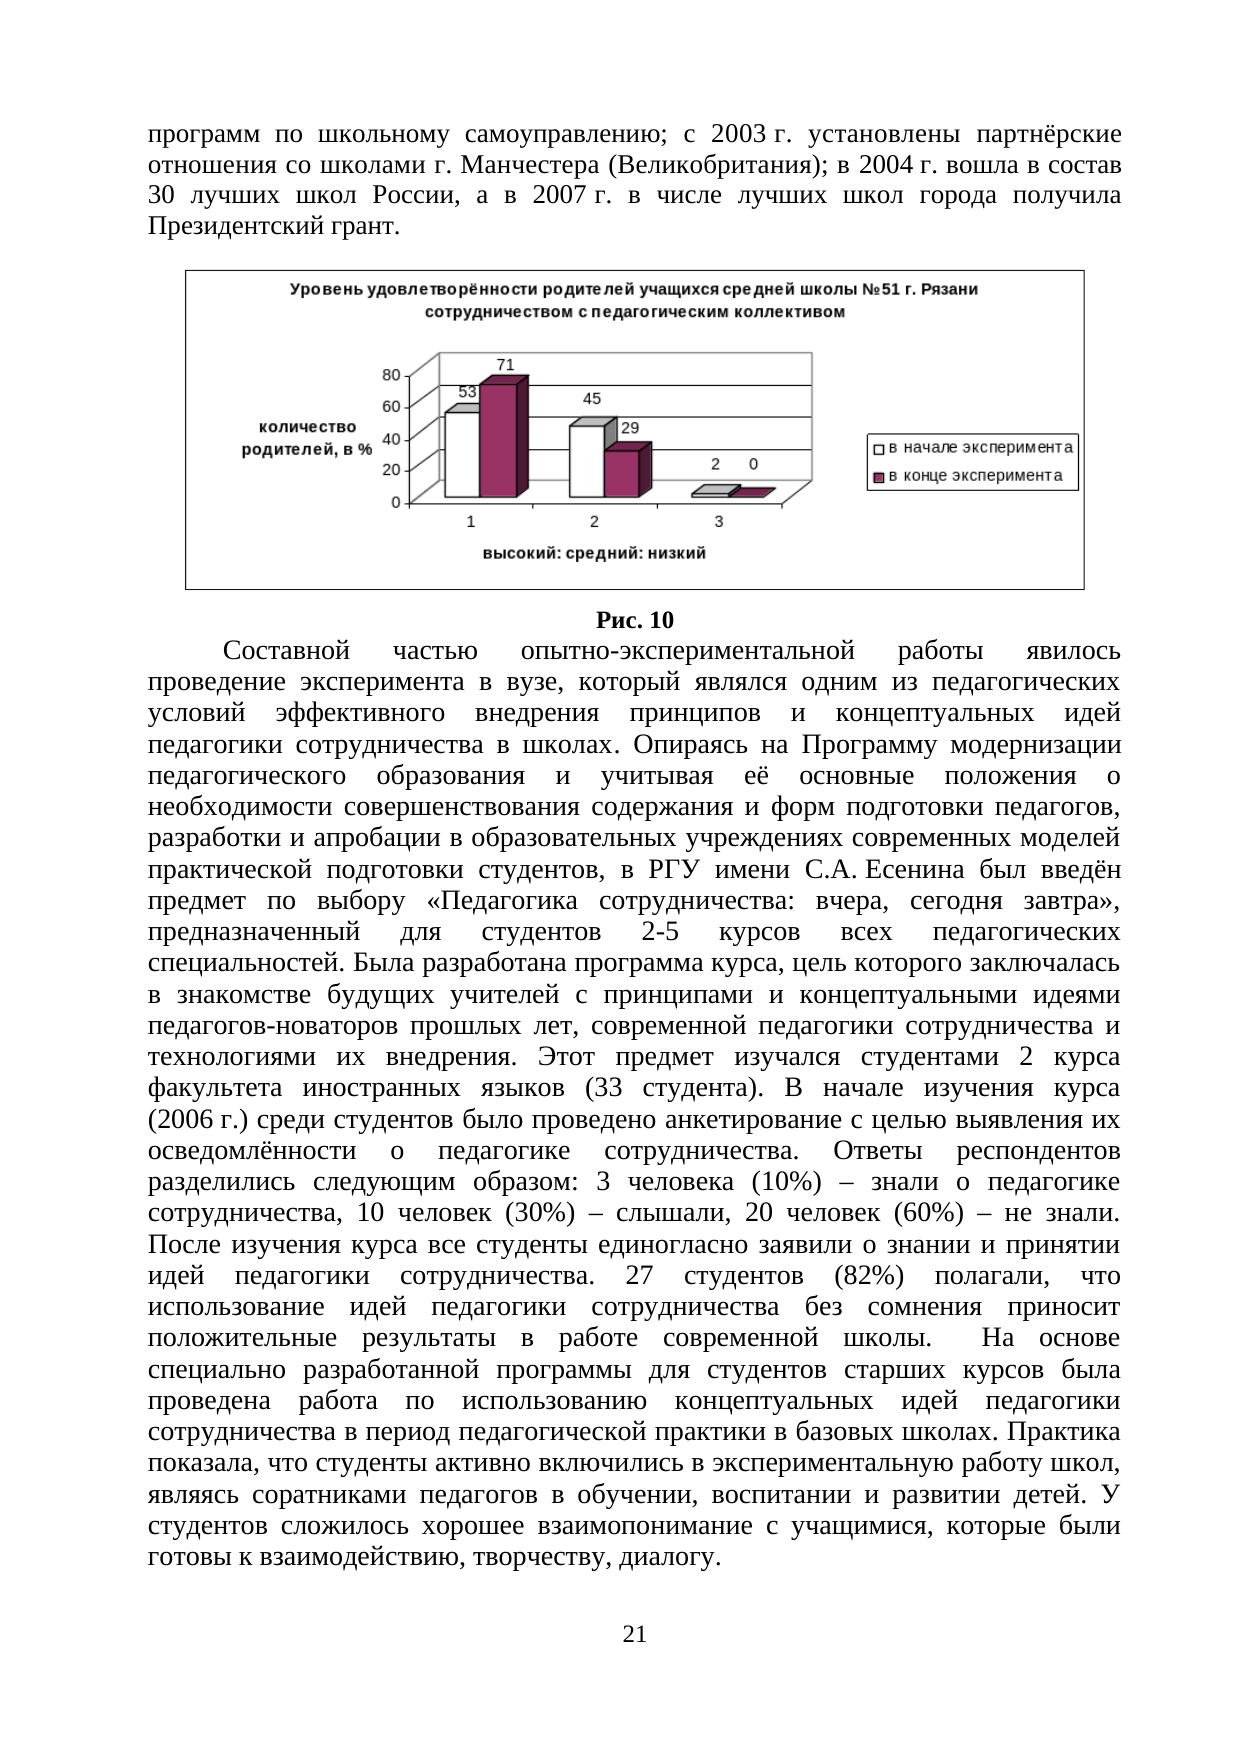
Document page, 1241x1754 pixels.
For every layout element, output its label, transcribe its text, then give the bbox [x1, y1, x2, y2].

text Рис. 10 [148, 253, 1122, 634]
text программ по школьному самоуправлению; с 2003 г. установлены партнёрские отношения со школами г. Манчестера (Великобритания); в 2004 г. вошла в состав 30 лучших школ России, а в 2007 г. в числе лучших школ города получила Президентский грант. [148, 118, 1122, 241]
text Составной частью опытно-экспериментальной работы явилось проведение эксперимента в вузе, который являлся одним из педагогических условий эффективного внедрения принципов и концептуальных идей педагогики сотрудничества в школах. Опираясь на Программу модернизации педагогического образования и учитывая её основные положения о необходимости совершенствования содержания и форм подготовки педагогов, разработки и апробации в образовательных учреждениях современных моделей практической подготовки студентов, в РГУ имени С.А. Есенина был введён предмет по выбору «Педагогика сотрудничества: вчера, сегодня завтра», предназначенный для студентов 2-5 курсов всех педагогических специальностей. Была разработана программа курса, цель которого заключалась в знакомстве будущих учителей с принципами и концептуальными идеями педагогов-новаторов прошлых лет, современной педагогики сотрудничества и технологиями их внедрения. Этот предмет изучался студентами 2 курса факультета иностранных языков (33 студента). В начале изучения курса (2006 г.) среди студентов было проведено анкетирование с целью выявления их осведомлённости о педагогике сотрудничества. Ответы респондентов разделились следующим образом: 3 человека (10%) – знали о педагогике сотрудничества, 10 человек (30%) – слышали, 20 человек (60%) – не знали. После изучения курса все студенты единогласно заявили о знании и принятии идей педагогики сотрудничества. 27 студентов (82%) полагали, что использование идей педагогики сотрудничества без сомнения приносит положительные результаты в работе современной школы. На основе специально разработанной программы для студентов старших курсов была проведена работа по использованию концептуальных идей педагогики сотрудничества в период педагогической практики в базовых школах. Практика показала, что студенты активно включились в экспериментальную работу школ, являясь соратниками педагогов в обучении, воспитании и развитии детей. У студентов сложилось хорошее взаимопонимание с учащимися, которые были готовы к взаимодействию, творчеству, диалогу. [148, 634, 1122, 1572]
